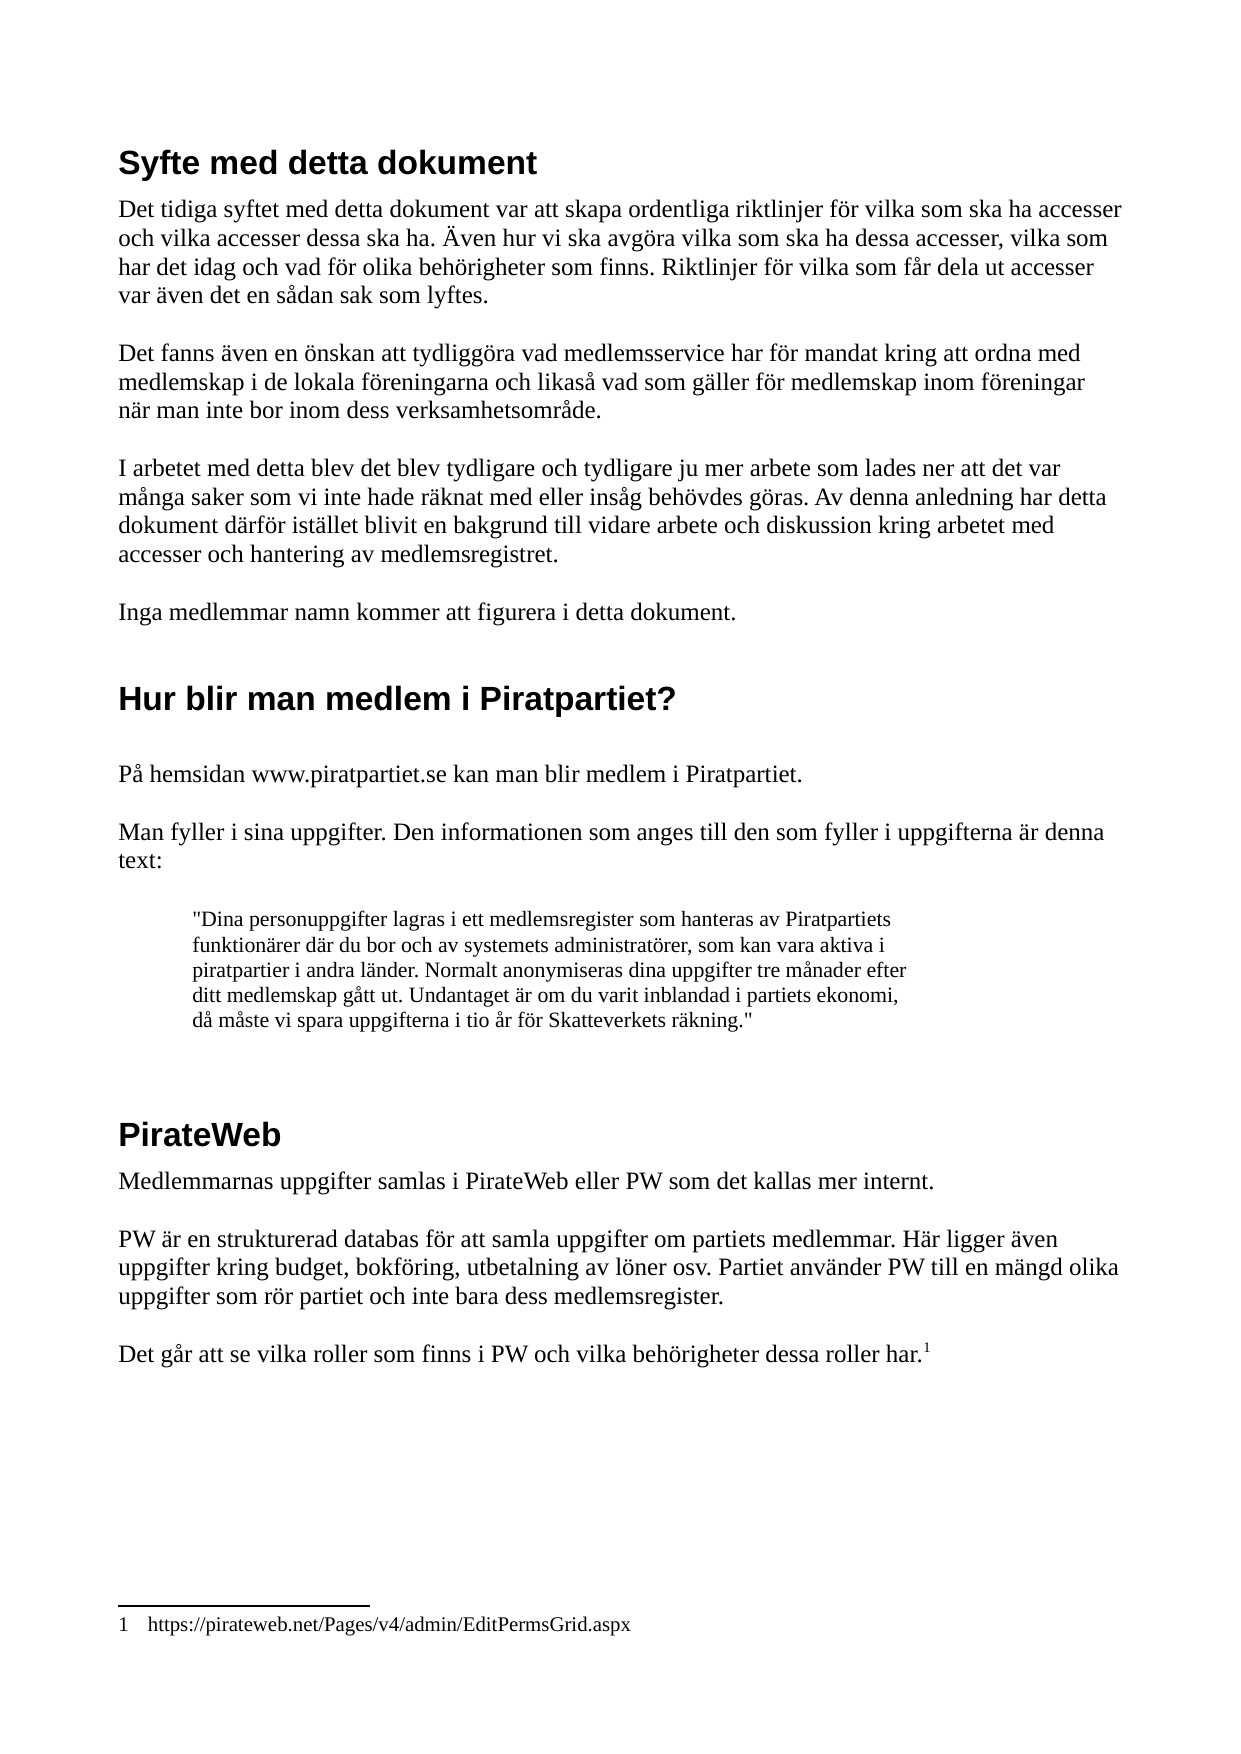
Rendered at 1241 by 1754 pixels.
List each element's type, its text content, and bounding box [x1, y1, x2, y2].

text Det tidiga syftet med detta dokument var att skapa ordentliga riktlinjer för vilka som ska ha accesser och vilka accesser dessa ska ha. Även hur vi ska avgöra vilka som ska ha dessa accesser, vilka som har det idag och vad för olika behörigheter som finns. Riktlinjer för vilka som får dela ut accesser var även det en sådan sak som lyftes. Det fanns även en önskan att tydliggöra vad medlemsservice har för mandat kring att ordna med medlemskap i de lokala föreningarna och likaså vad som gäller för medlemskap inom föreningar när man inte bor inom dess verksamhetsområde. I arbetet med detta blev det blev tydligare och tydligare ju mer arbete som lades ner att det var många saker som vi inte hade räknat med eller insåg behövdes göras. Av denna anledning har detta dokument därför istället blivit en bakgrund till vidare arbete och diskussion kring arbetet med accesser och hantering av medlemsregistret. [118, 194, 1122, 568]
text Man fyller i sina uppgifter. Den informationen som anges till den som fyller i uppgifterna är denna text: [118, 788, 1122, 874]
subtitle PirateWeb [118, 1115, 1122, 1154]
text Det går att se vilka roller som finns i PW och vilka behörigheter dessa roller har. [118, 1339, 1122, 1367]
text "Dina personuppgifter lagras i ett medlemsregister som hanteras av Piratpartiets [118, 874, 1122, 932]
text Medlemmarnas uppgifter samlas i PirateWeb eller PW som det kallas mer internt. PW är en strukturerad databas för att samla uppgifter om partiets medlemmar. Här ligger även uppgifter kring budget, bokföring, utbetalning av löner osv. Partiet använder PW till en mängd olika uppgifter som rör partiet och inte bara dess medlemsregister. [118, 1166, 1122, 1339]
text då måste vi spara uppgifterna i tio år för Skatteverkets räkning." [118, 1007, 1122, 1032]
text På hemsidan www.piratpartiet.se kan man blir medlem i Piratpartiet. [118, 730, 1122, 788]
text Inga medlemmar namn kommer att figurera i detta dokument. [118, 597, 1122, 626]
text ditt medlemskap gått ut. Undantaget är om du varit inblandad i partiets ekonomi, [118, 982, 1122, 1007]
text https://pirateweb.net/Pages/v4/admin/EditPermsGrid.aspx [118, 1612, 1122, 1636]
subtitle Hur blir man medlem i Piratpartiet? [118, 679, 1122, 718]
subtitle Syfte med detta dokument [118, 143, 1122, 182]
text piratpartier i andra länder. Normalt anonymiseras dina uppgifter tre månader efter [118, 957, 1122, 982]
text funktionärer där du bor och av systemets administratörer, som kan vara aktiva i [118, 932, 1122, 957]
